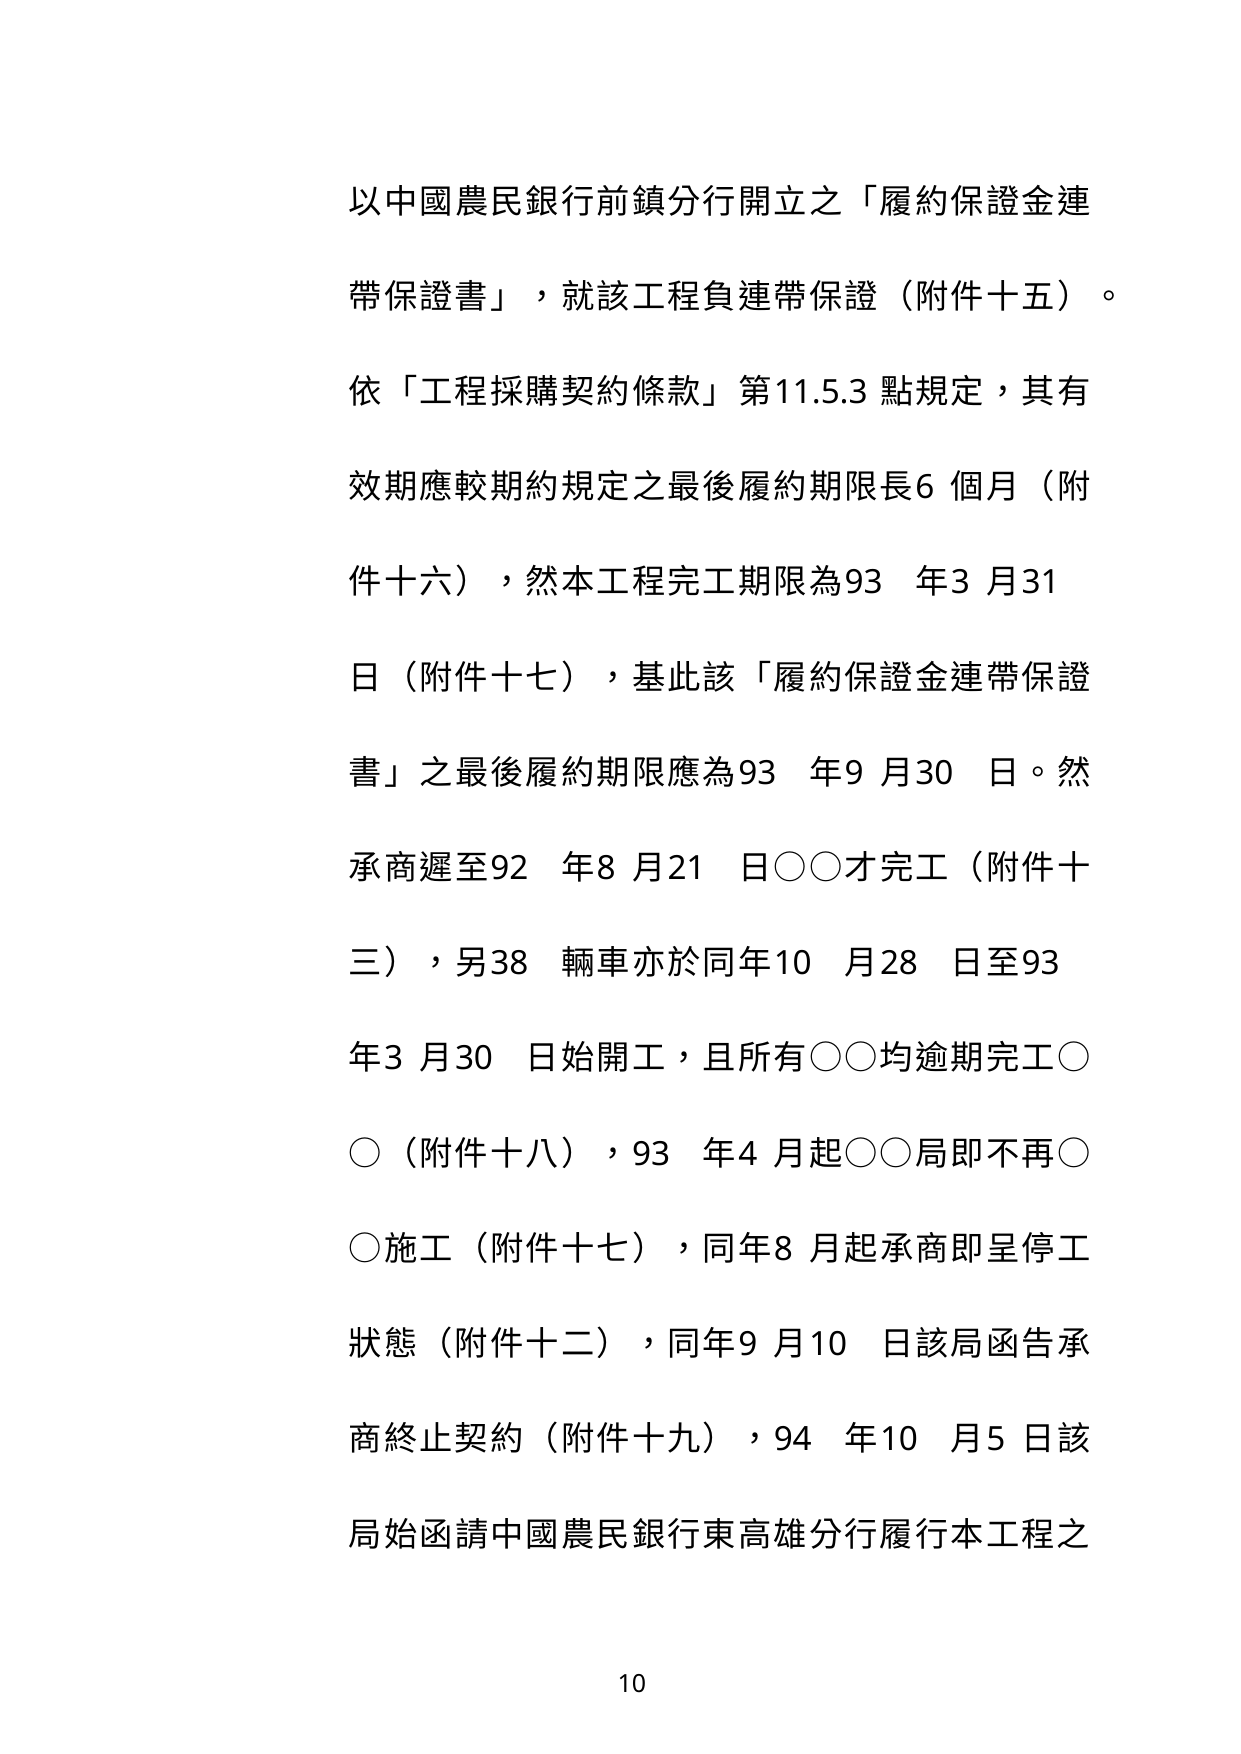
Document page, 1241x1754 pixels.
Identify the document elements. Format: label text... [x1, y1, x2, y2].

subtitle 本工程履約保證金金額為92,500,000元，承商以中國農民銀行前鎮分行開立之「履約保證金連帶保證書」，就該工程負連帶保證（附件十五）。依「工程採購契約條款」第11.5.3點規定，其有效期應較期約規定之最後履約期限長6個月（附件十六），然本工程完工期限為93年3月31日（附件十七），基此該「履約保證金連帶保證書」之最後履約期限應為93年9月30日。然承商遲至92年8月21日○○才完工（附件十三），另38輛車亦於同年10月28日至93年3月30日始開工，且所有○○均逾期完工○○（附件十八），93年4月起○○局即不再○○施工（附件十七），同年8月起承商即呈停工狀態（附件十二），同年9月10日該局函告承商終止契約（附件十九），94年10月5日該局始函請中國農民銀行東高雄分行履行本工程之「履約保證金連帶保證書」之連帶保證責任，要求給付60,290,179元（契約終止之35輛車、施工中38輛車已逾改善期限所應沒收之履約保證金）（附件二十），同月11日該東高雄分行函復該局表示本工程履約保證契約期限已逾期，該銀行已不負工程履約保證責任（附件二十一）。 [244, 151, 1092, 1579]
